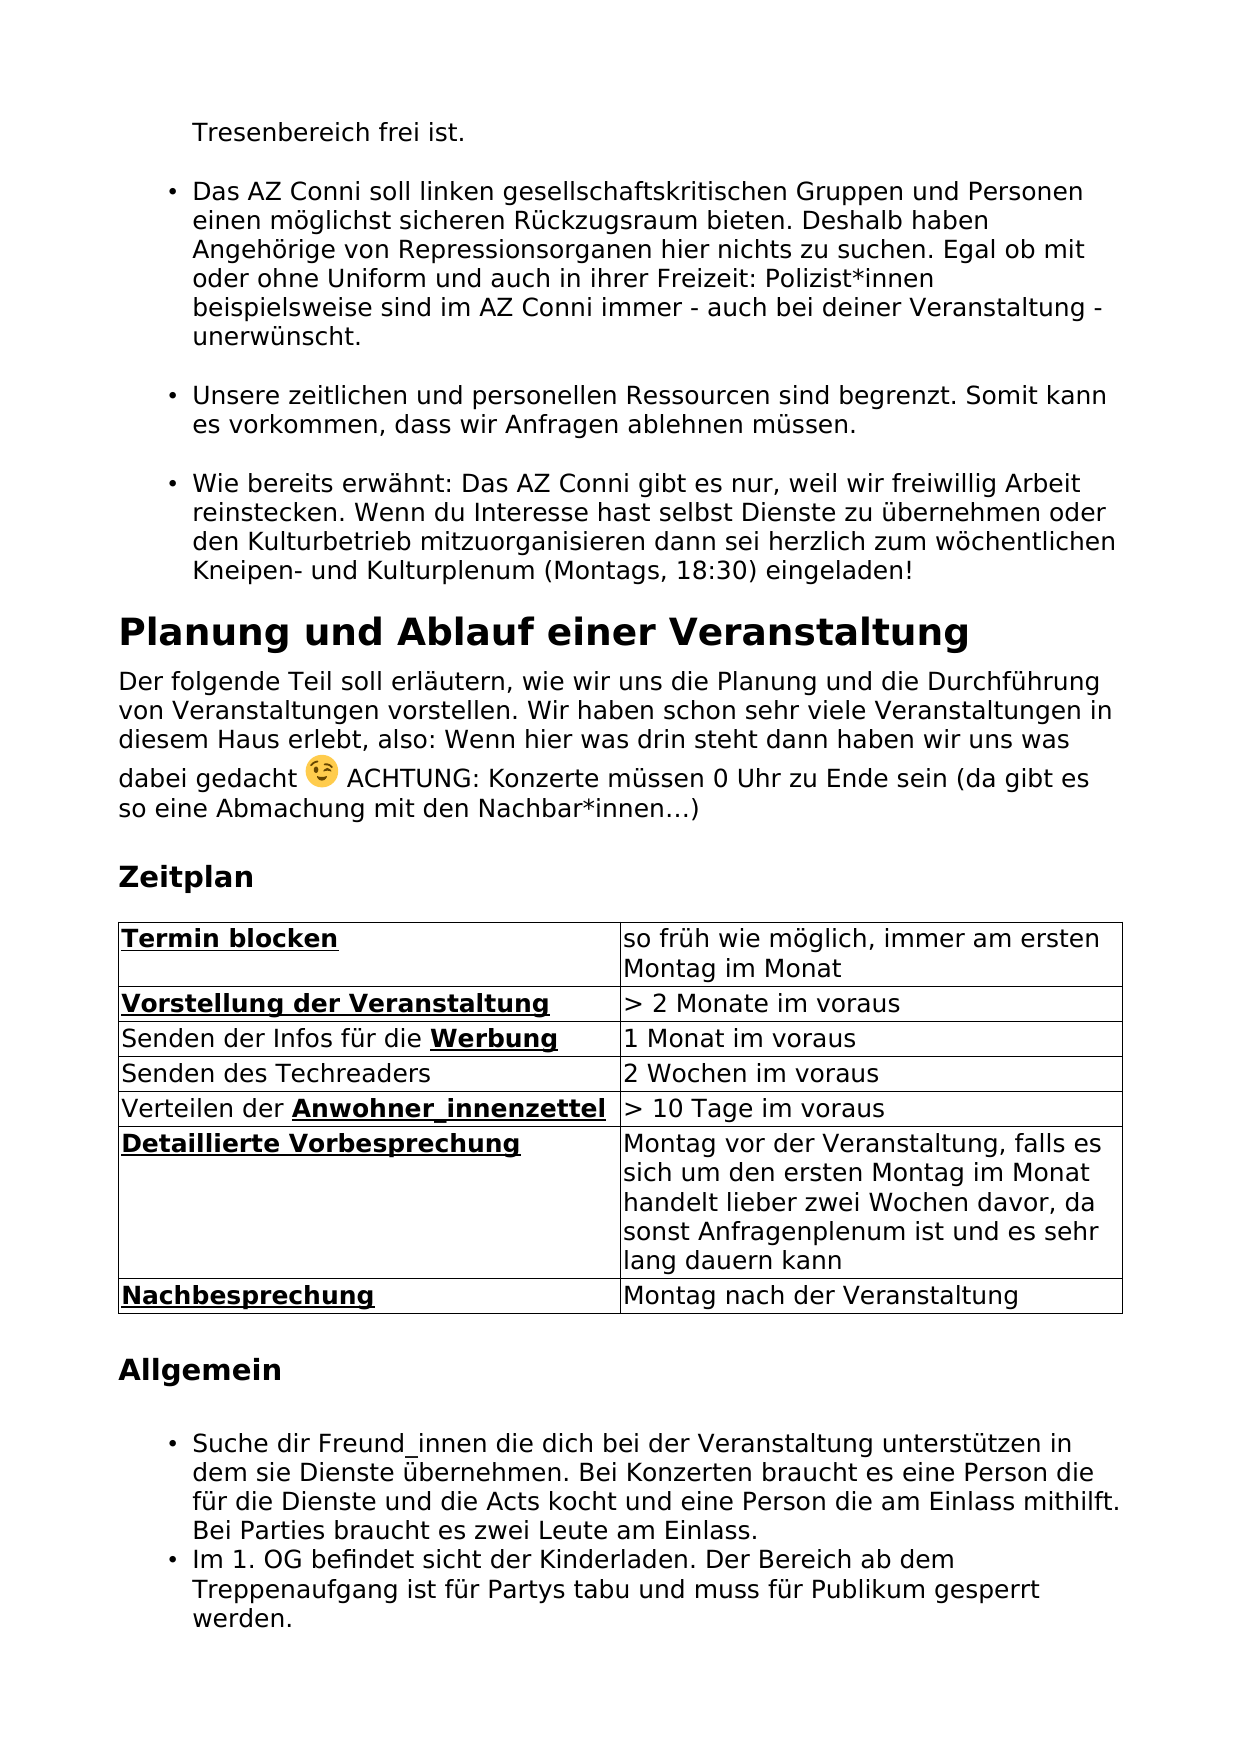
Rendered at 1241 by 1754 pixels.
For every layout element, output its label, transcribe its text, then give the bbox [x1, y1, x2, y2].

list Das AZ Conni soll linken gesellschaftskritischen Gruppen und Personen einen möglichst sicheren Rückzugsraum bieten. Deshalb haben Angehörige von Repressionsorganen hier nichts zu suchen. Egal ob mit oder ohne Uniform und auch in ihrer Freizeit: Polizist*innen beispielsweise sind im AZ Conni immer - auch bei deiner Veranstaltung - unerwünscht. [177, 177, 1122, 352]
table_header Termin blocken [119, 923, 620, 986]
table_cell 1 Monat im voraus [621, 1022, 1122, 1056]
table_header so früh wie möglich, immer am ersten Montag im Monat [621, 923, 1122, 986]
list Im 1. OG befindet sicht der Kinderladen. Der Bereich ab dem Treppenaufgang ist für Partys tabu und muss für Publikum gesperrt werden. [177, 1546, 1122, 1633]
table_cell Senden der Infos für die Werbung [119, 1022, 620, 1056]
subtitle Zeitplan [118, 860, 1122, 894]
table_cell Vorstellung der Veranstaltung [119, 987, 620, 1021]
table_cell Montag vor der Veranstaltung, falls es sich um den ersten Montag im Monat handelt lieber zwei Wochen davor, da sonst Anfragenplenum ist und es sehr lang dauern kann [621, 1127, 1122, 1278]
table_cell Verteilen der Anwohner_innenzettel [119, 1092, 620, 1126]
list Tresenbereich frei ist. [177, 118, 1122, 147]
table_cell > 2 Monate im voraus [621, 987, 1122, 1021]
text Der folgende Teil soll erläutern, wie wir uns die Planung und die Durchführung von Veranstaltungen vorstellen. Wir haben schon sehr viele Veranstaltungen in diesem Haus erlebt, also: Wenn hier was drin steht dann haben wir uns was dabei gedacht ACHTUNG: Konzerte müssen 0 Uhr zu Ende sein (da gibt es so eine Abmachung mit den Nachbar*innen…) [118, 667, 1122, 823]
table_cell Montag nach der Veranstaltung [621, 1279, 1122, 1313]
table_cell 2 Wochen im voraus [621, 1057, 1122, 1091]
subtitle Planung und Ablauf einer Veranstaltung [118, 611, 1122, 654]
table_cell Senden des Techreaders [119, 1057, 620, 1091]
table_cell > 10 Tage im voraus [621, 1092, 1122, 1126]
table_cell Nachbesprechung [119, 1279, 620, 1313]
subtitle Allgemein [118, 1353, 1122, 1387]
list Wie bereits erwähnt: Das AZ Conni gibt es nur, weil wir freiwillig Arbeit reinstecken. Wenn du Interesse hast selbst Dienste zu übernehmen oder den Kulturbetrieb mitzuorganisieren dann sei herzlich zum wöchentlichen Kneipen- und Kulturplenum (Montags, 18:30) eingeladen! [177, 469, 1122, 586]
list Suche dir Freund_innen die dich bei der Veranstaltung unterstützen in dem sie Dienste übernehmen. Bei Konzerten braucht es eine Person die für die Dienste und die Acts kocht und eine Person die am Einlass mithilft. Bei Parties braucht es zwei Leute am Einlass. [177, 1429, 1122, 1546]
list Unsere zeitlichen und personellen Ressourcen sind begrenzt. Somit kann es vorkommen, dass wir Anfragen ablehnen müssen. [177, 381, 1122, 439]
table_cell Detaillierte Vorbesprechung [119, 1127, 620, 1278]
